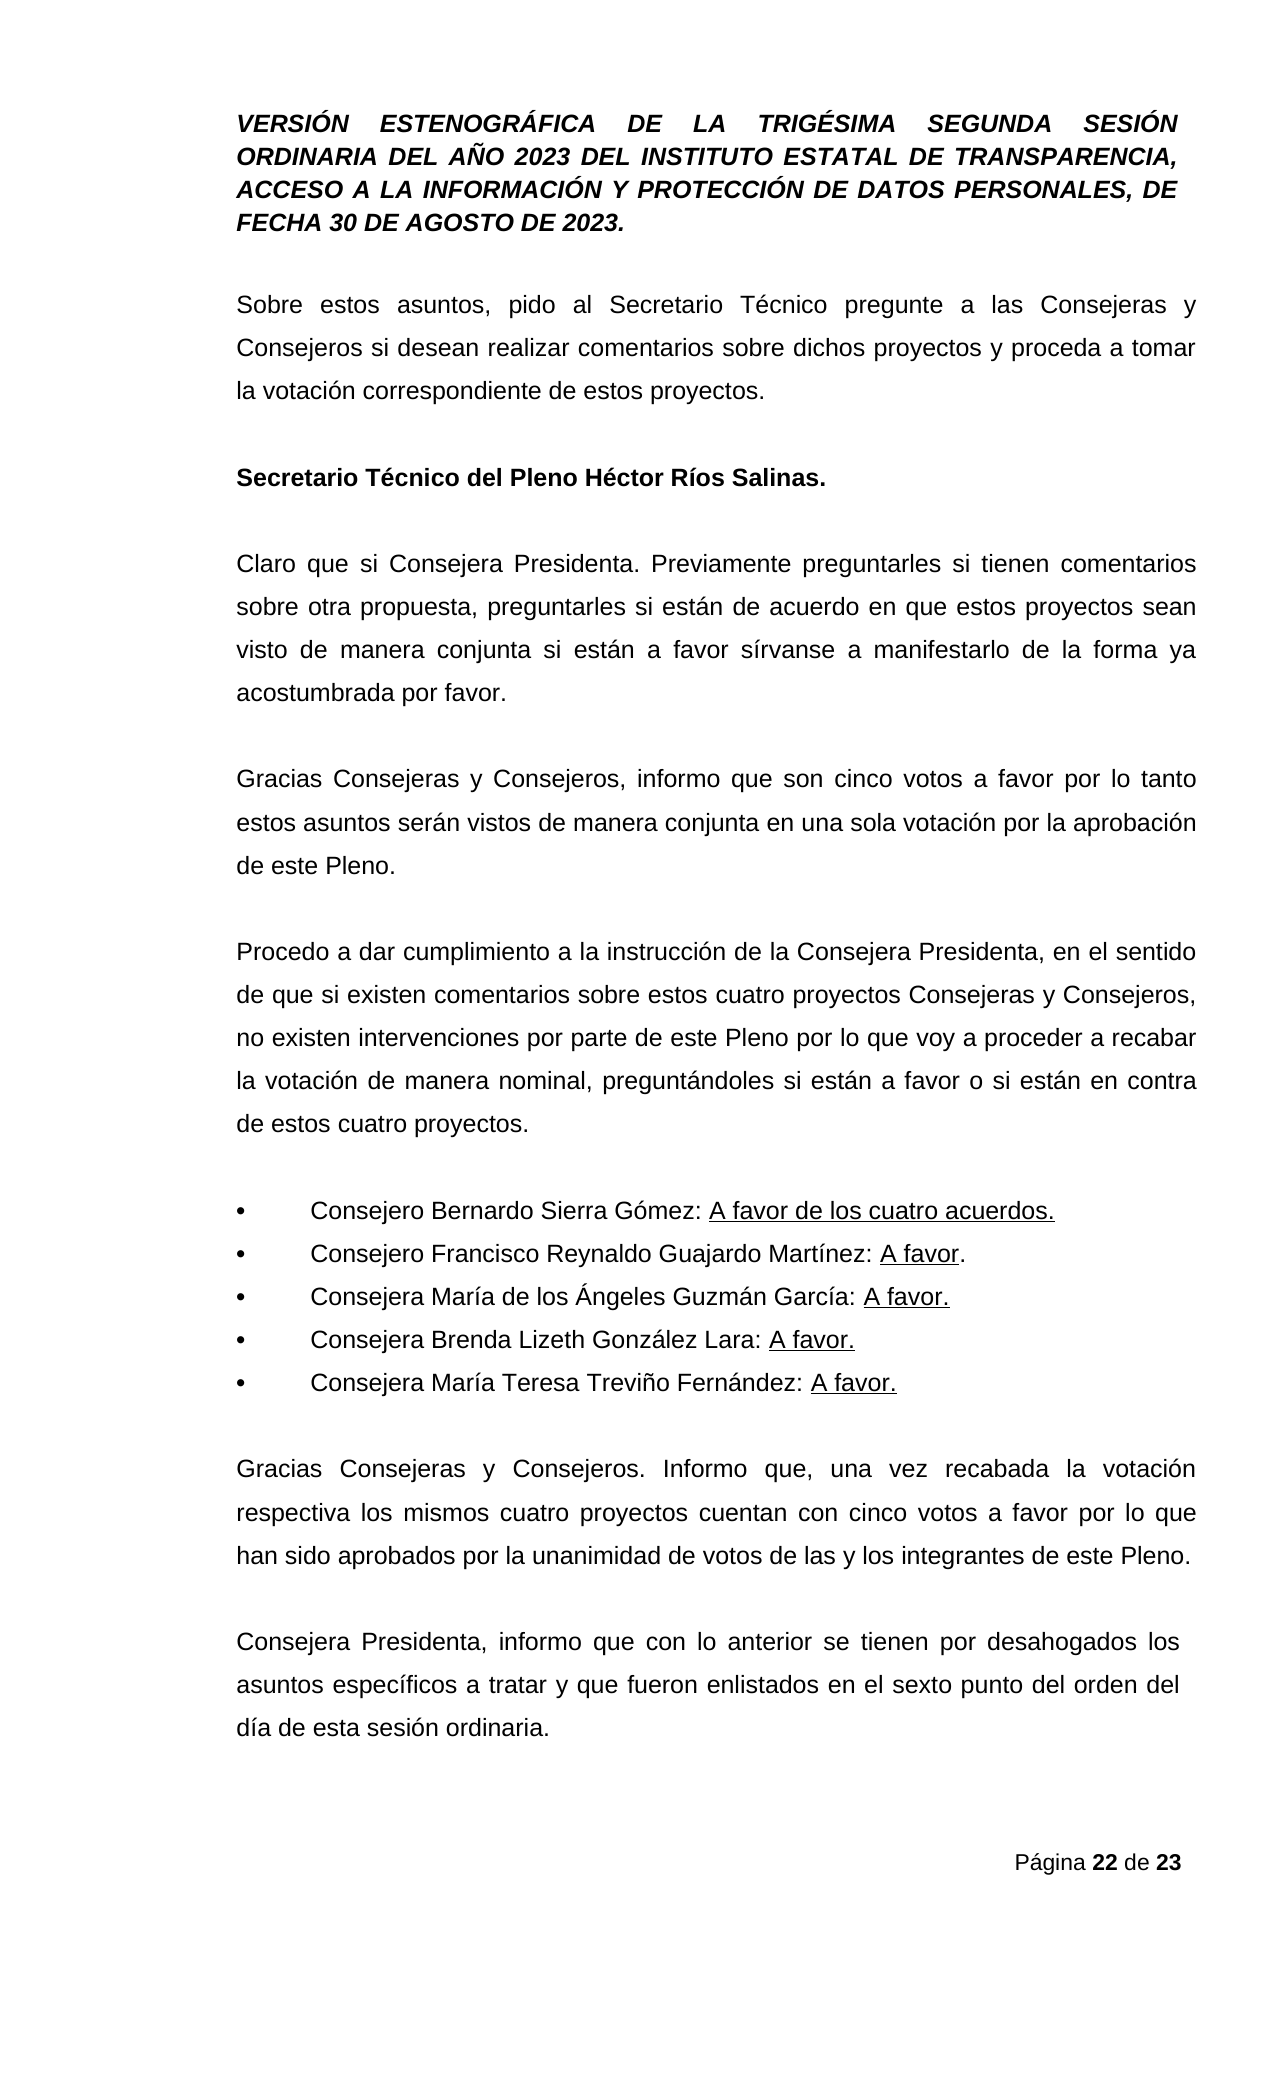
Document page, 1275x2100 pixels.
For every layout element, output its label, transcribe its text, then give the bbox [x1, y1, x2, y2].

text Secretario Técnico del Pleno Héctor Ríos Salinas. [236, 463, 1198, 491]
text Sobre estos asuntos, pido al Secretario Técnico pregunte a las Consejeras y Consejeros si desean realizar comentarios sobre dichos proyectos y proceda a tomar la votación correspondiente de estos proyectos. [236, 290, 1198, 405]
text • Consejera María Teresa Treviño Fernández: A favor. [236, 1368, 1198, 1397]
text Consejera Presidenta, informo que con lo anterior se tienen por desahogados los asuntos específicos a tratar y que fueron enlistados en el sexto punto del orden del día de esta sesión ordinaria. [236, 1627, 1181, 1742]
text • Consejera Brenda Lizeth González Lara: A favor. [236, 1325, 1198, 1354]
text Claro que si Consejera Presidenta. Previamente preguntarles si tienen comentarios sobre otra propuesta, preguntarles si están de acuerdo en que estos proyectos sean visto de manera conjunta si están a favor sírvanse a manifestarlo de la forma ya acostumbrada por favor. [236, 549, 1198, 707]
text • Consejera María de los Ángeles Guzmán García: A favor. [236, 1282, 1198, 1311]
text • Consejero Francisco Reynaldo Guajardo Martínez: A favor. [236, 1239, 1198, 1268]
text • Consejero Bernardo Sierra Gómez: A favor de los cuatro acuerdos. [236, 1196, 1198, 1224]
text Gracias Consejeras y Consejeros. Informo que, una vez recabada la votación respectiva los mismos cuatro proyectos cuentan con cinco votos a favor por lo que han sido aprobados por la unanimidad de votos de las y los integrantes de este Pleno. [236, 1454, 1198, 1569]
text Gracias Consejeras y Consejeros, informo que son cinco votos a favor por lo tanto estos asuntos serán vistos de manera conjunta en una sola votación por la aprobación de este Pleno. [236, 764, 1198, 879]
text Procedo a dar cumplimiento a la instrucción de la Consejera Presidenta, en el sentido de que si existen comentarios sobre estos cuatro proyectos Consejeras y Consejeros, no existen intervenciones por parte de este Pleno por lo que voy a proceder a recabar la votación de manera nominal, preguntándoles si están a favor o si están en contra de estos cuatro proyectos. [236, 937, 1198, 1138]
